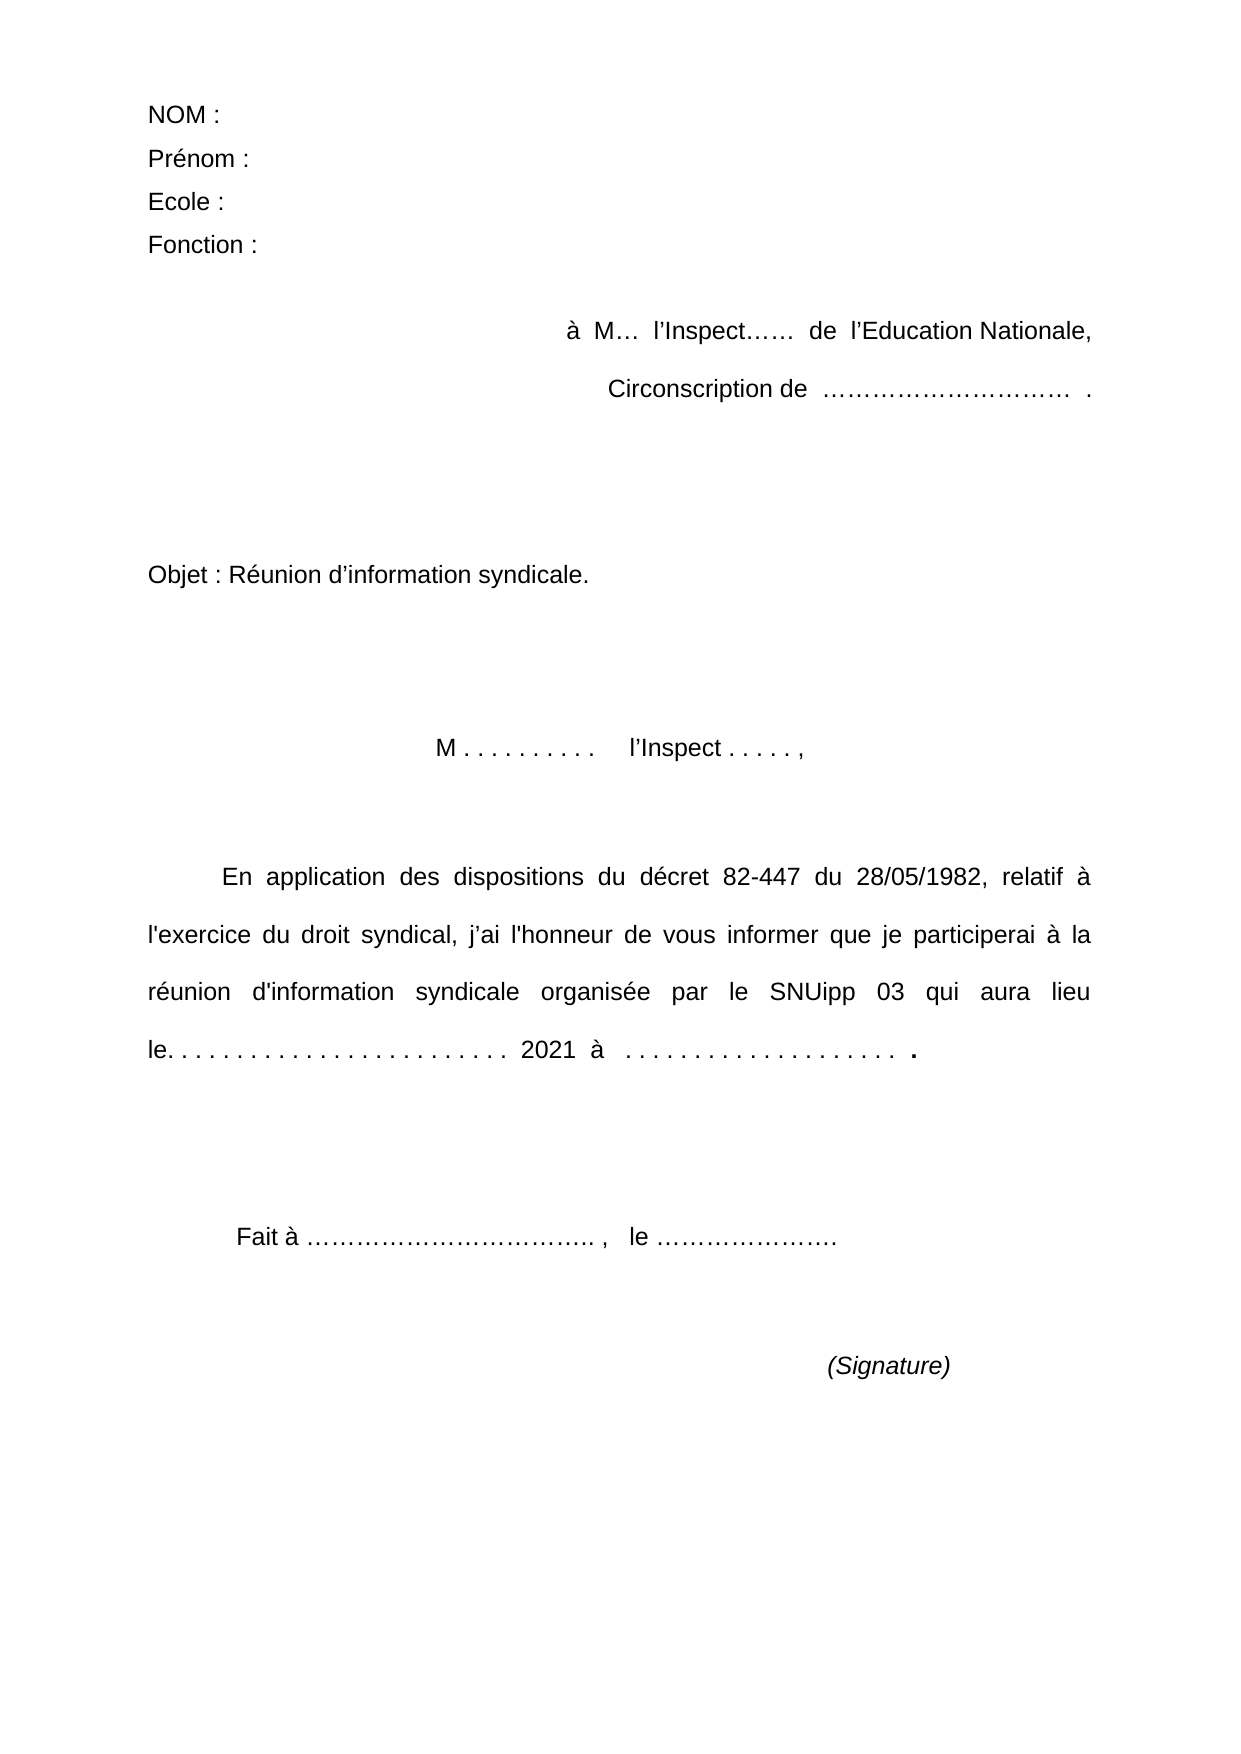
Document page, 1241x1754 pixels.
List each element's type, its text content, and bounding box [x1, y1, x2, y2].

text Fonction : [148, 230, 1092, 258]
text Ecole : [148, 187, 1092, 215]
text Objet : Réunion d’information syndicale. [148, 560, 1092, 589]
text M . . . . . . . . . . l’Inspect . . . . . , [148, 733, 1092, 762]
text Prénom : [148, 143, 1092, 172]
text En application des dispositions du décret 82-447 du 28/05/1982, relatif à l'exercice du droit syndical, j’ai l'honneur de vous informer que je participerai à la réunion d'information syndicale organisée par le SNUipp 03 qui aura lieu le. . . . . . . . . . . . . . . . . . . . . . . . . 2021 à . . . . . . . . . . . . . . . . . . . . . [148, 862, 1092, 1063]
subtitle Circonscription de ………………………… . [148, 373, 1092, 402]
text (Signature) [177, 1351, 1063, 1380]
text NOM : [148, 100, 1092, 129]
text Fait à …………………………….. , le …………………. [177, 1222, 1063, 1250]
subtitle à M… l’Inspect…… de l’Education Nationale, [148, 316, 1092, 345]
